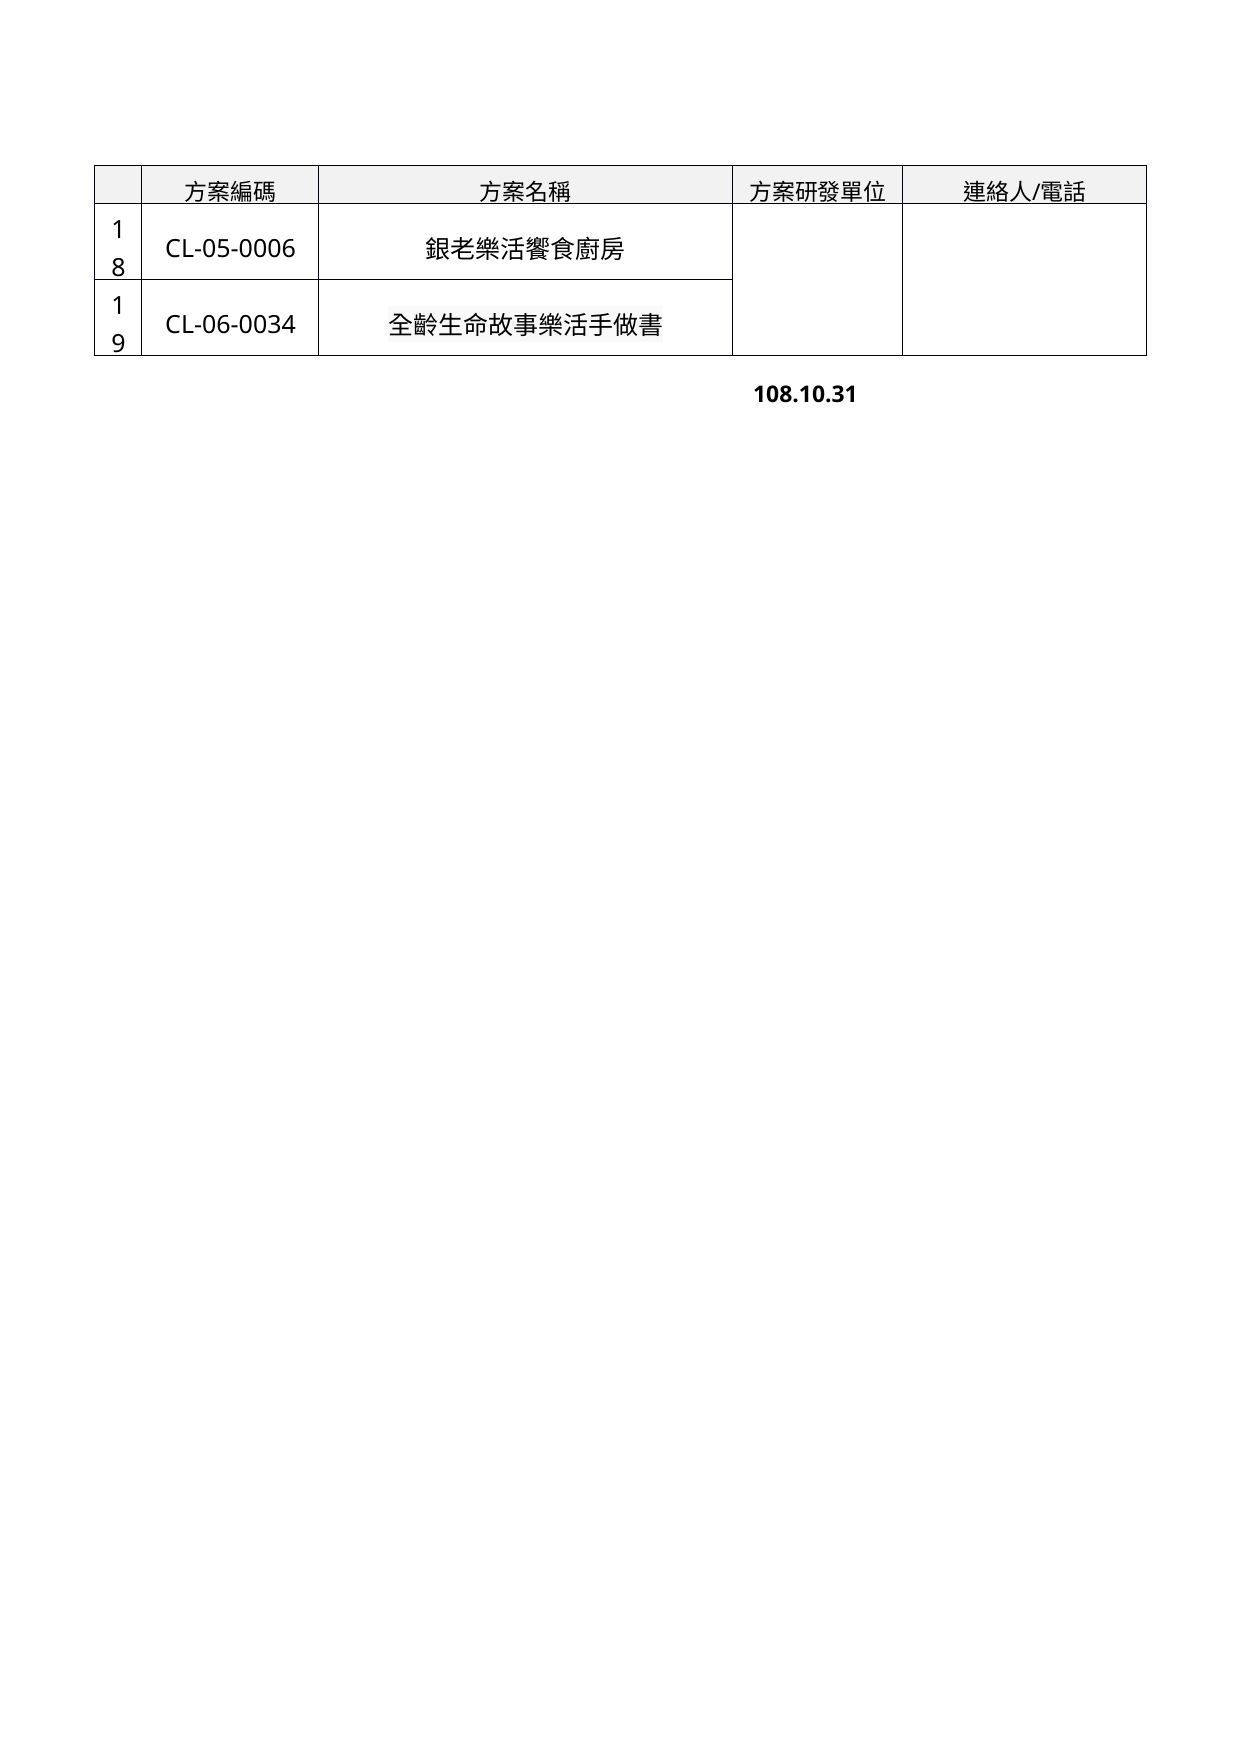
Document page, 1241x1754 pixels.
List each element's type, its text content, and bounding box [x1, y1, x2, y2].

text 108.10.31 [187, 369, 1053, 406]
table_cell 全齡生命故事樂活手做書 [319, 280, 732, 355]
table_header 方案名稱 [319, 166, 732, 203]
table_cell [903, 204, 1146, 355]
table_cell 18 [95, 204, 141, 279]
table_cell [733, 204, 902, 355]
table_header 方案研發單位 [733, 166, 902, 203]
table_header [95, 166, 141, 203]
table_header 方案編碼 [142, 166, 318, 203]
table_cell CL-06-0034 [142, 280, 318, 355]
table_header 連絡人/電話 [903, 166, 1146, 203]
table_cell 銀老樂活饗食廚房 [319, 204, 732, 279]
table_cell CL-05-0006 [142, 204, 318, 279]
table_cell 19 [95, 280, 141, 355]
